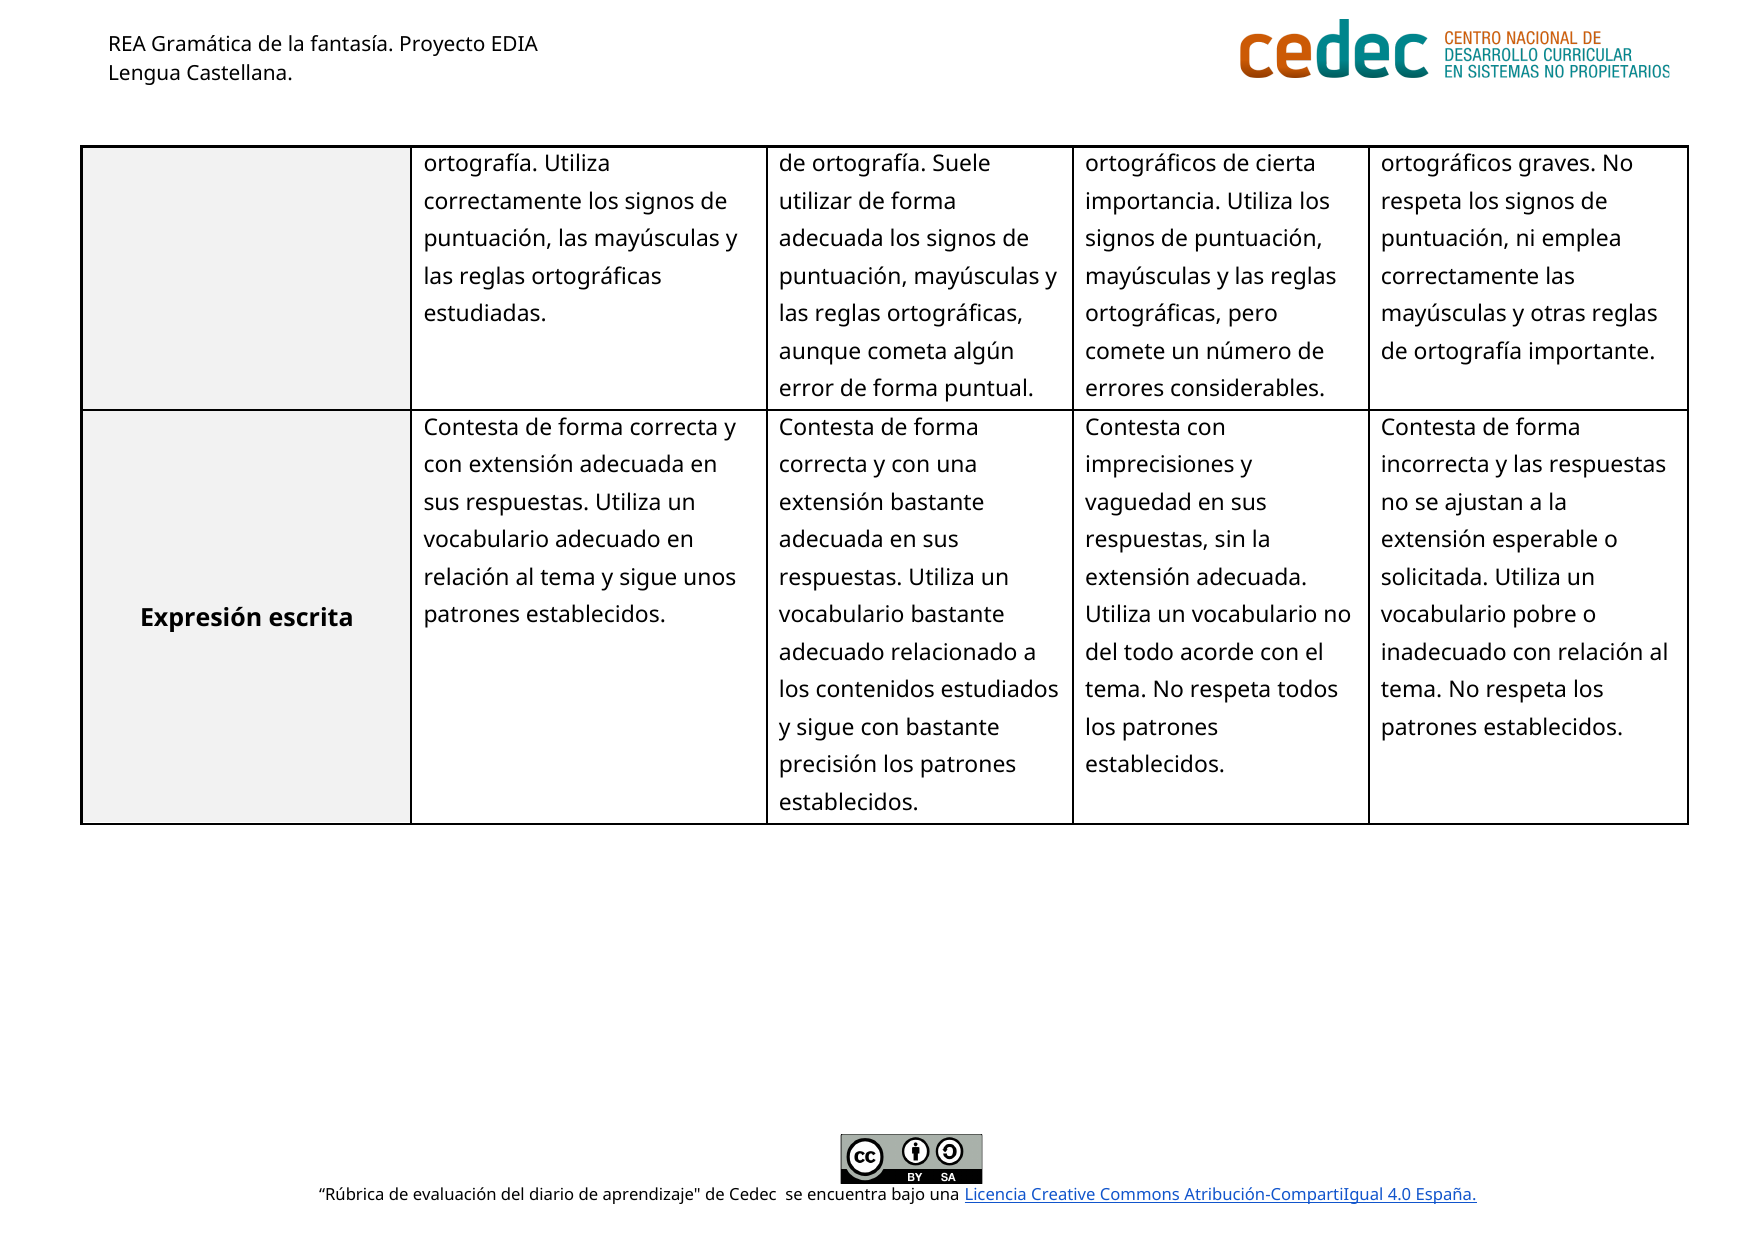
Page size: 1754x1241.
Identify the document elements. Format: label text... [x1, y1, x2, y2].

table_cell de ortografía. Suele utilizar de forma adecuada los signos de puntuación, mayúsculas y las reglas ortográficas, aunque cometa algún error de forma puntual. [768, 148, 1072, 409]
table_cell Expresión escrita [83, 411, 410, 822]
table_cell Contesta de forma incorrecta y las respuestas no se ajustan a la extensión esperable o solicitada. Utiliza un vocabulario pobre o inadecuado con relación al tema. No respeta los patrones establecidos. [1370, 411, 1687, 822]
table_cell Contesta con imprecisiones y vaguedad en sus respuestas, sin la extensión adecuada. Utiliza un vocabulario no del todo acorde con el tema. No respeta todos los patrones establecidos. [1074, 411, 1368, 822]
table_cell ortografía. Utiliza correctamente los signos de puntuación, las mayúsculas y las reglas ortográficas estudiadas. [412, 148, 766, 409]
table_cell Contesta de forma correcta y con extensión adecuada en sus respuestas. Utiliza un vocabulario adecuado en relación al tema y sigue unos patrones establecidos. [412, 411, 766, 822]
table_cell Contesta de forma correcta y con una extensión bastante adecuada en sus respuestas. Utiliza un vocabulario bastante adecuado relacionado a los contenidos estudiados y sigue con bastante precisión los patrones establecidos. [768, 411, 1072, 822]
table_cell ortográficos de cierta importancia. Utiliza los signos de puntuación, mayúsculas y las reglas ortográficas, pero comete un número de errores considerables. [1074, 148, 1368, 409]
table_cell [83, 148, 410, 409]
table_cell ortográficos graves. No respeta los signos de puntuación, ni emplea correctamente las mayúsculas y otras reglas de ortografía importante. [1370, 148, 1687, 409]
